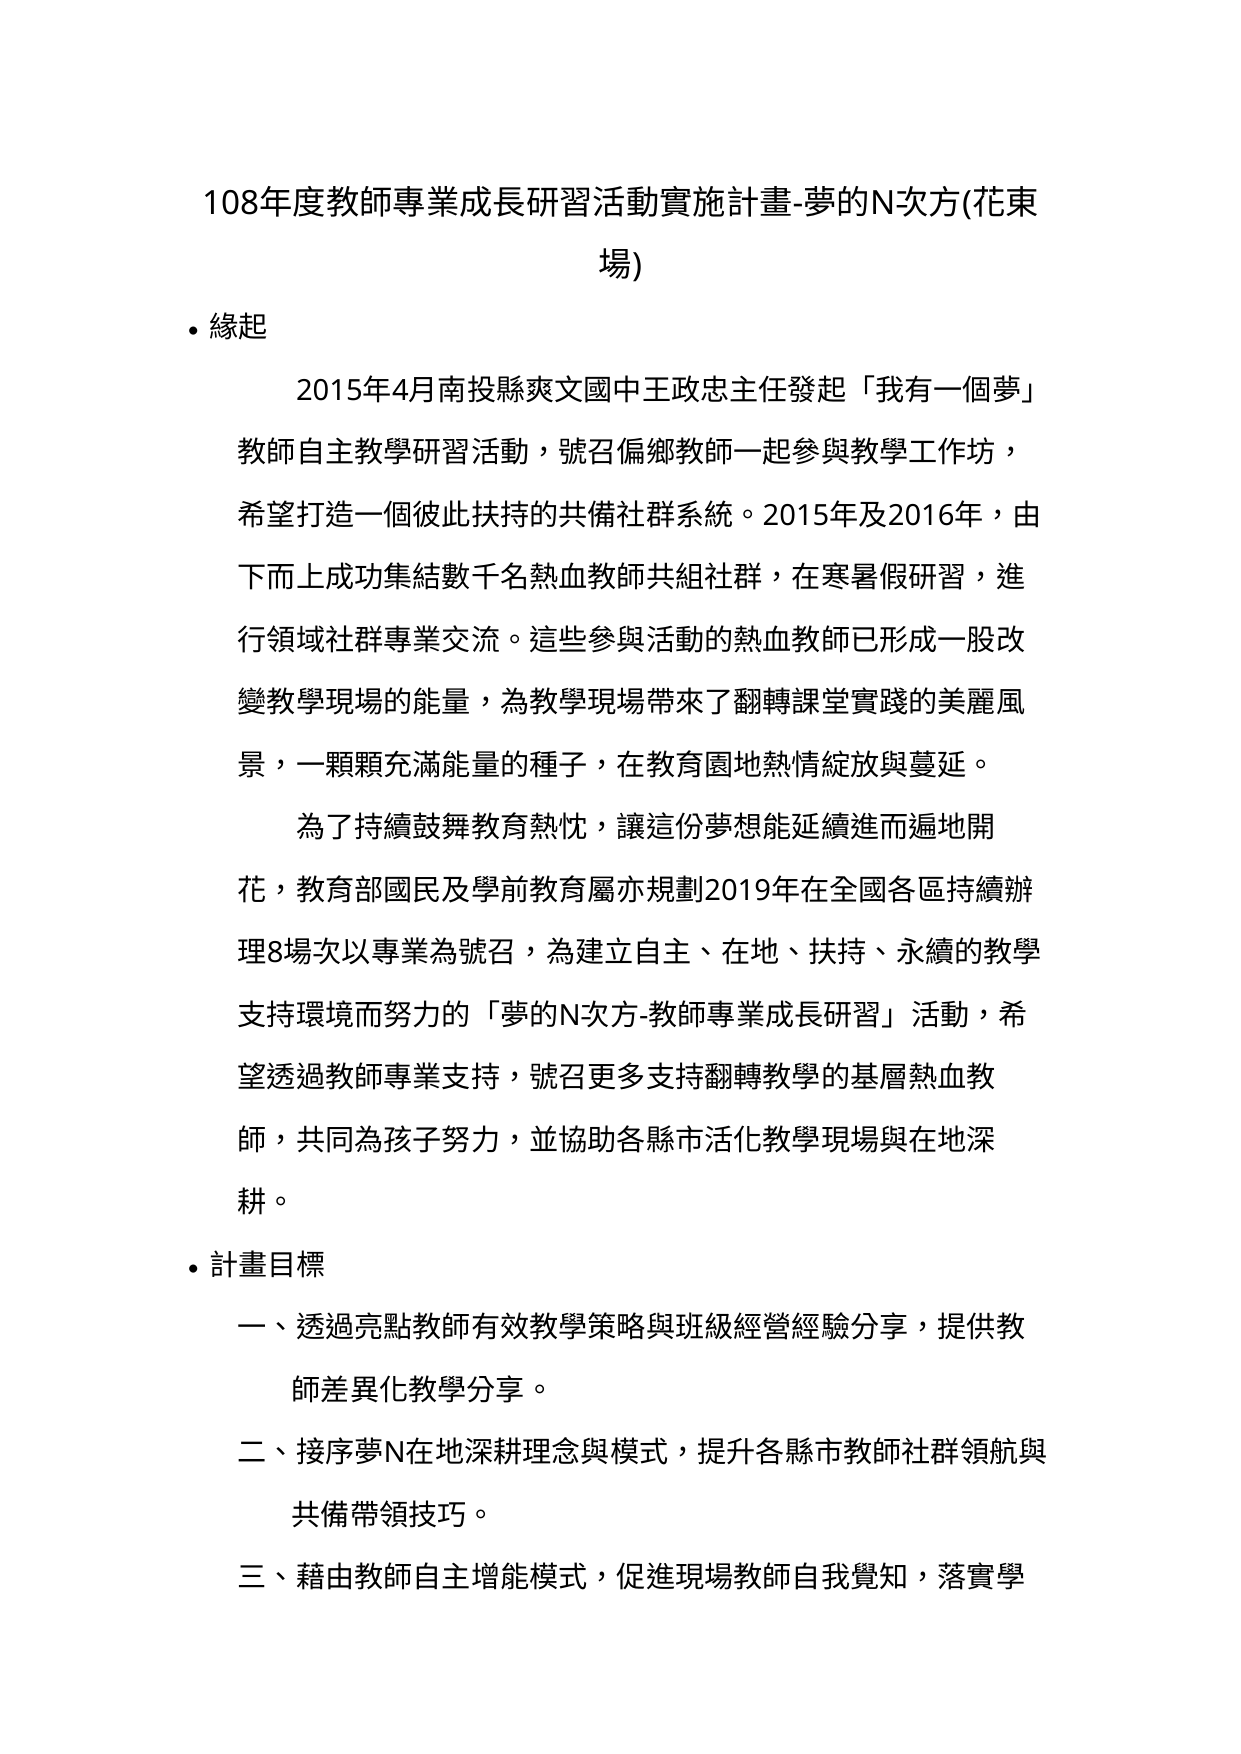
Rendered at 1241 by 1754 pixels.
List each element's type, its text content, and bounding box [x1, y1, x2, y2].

text 三、藉由教師自主增能模式，促進現場教師自我覺知，落實學 [237, 1533, 1053, 1596]
text 2015年4月南投縣爽文國中王政忠主任發起「我有一個夢」教師自主教學研習活動，號召偏鄉教師一起參與教學工作坊，希望打造一個彼此扶持的共備社群系統。2015年及2016年，由下而上成功集結數千名熱血教師共組社群，在寒暑假研習，進行領域社群專業交流。這些參與活動的熱血教師已形成一股改變教學現場的能量，為教學現場帶來了翻轉課堂實踐的美麗風景，一顆顆充滿能量的種子，在教育園地熱情綻放與蔓延。 [237, 346, 1053, 783]
list 計畫目標 [187, 1221, 1053, 1283]
text 二、接序夢N在地深耕理念與模式，提升各縣市教師社群領航與共備帶領技巧。 [237, 1408, 1053, 1533]
list 緣起 [187, 283, 1053, 346]
text 108年度教師專業成長研習活動實施計畫-夢的N次方(花東場) [187, 158, 1053, 283]
text 一、透過亮點教師有效教學策略與班級經營經驗分享，提供教師差異化教學分享。 [237, 1283, 1053, 1408]
text 為了持續鼓舞教育熱忱，讓這份夢想能延續進而遍地開花，教育部國民及學前教育屬亦規劃2019年在全國各區持續辦理8場次以專業為號召，為建立自主、在地、扶持、永續的教學支持環境而努力的「夢的N次方-教師專業成長研習」活動，希望透過教師專業支持，號召更多支持翻轉教學的基層熱血教師，共同為孩子努力，並協助各縣市活化教學現場與在地深耕。 [237, 783, 1053, 1221]
